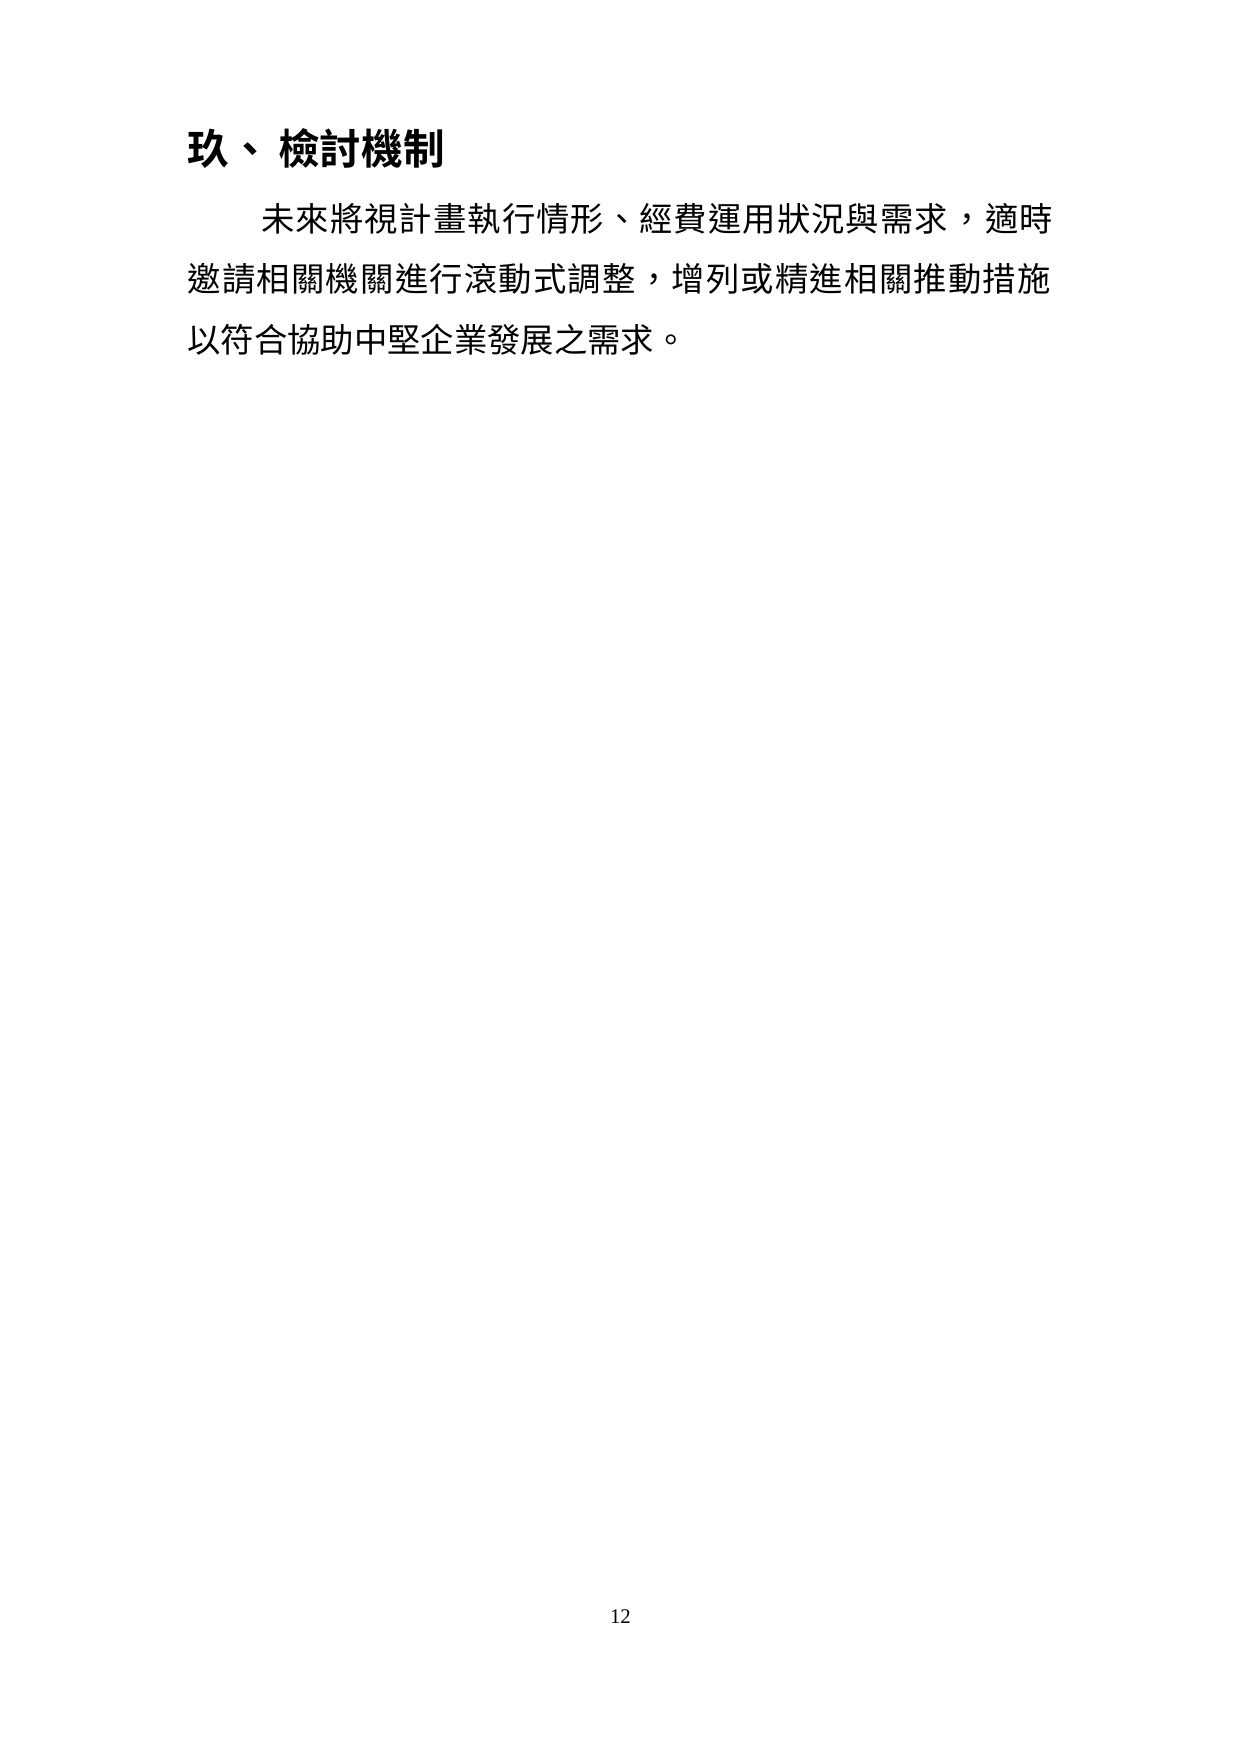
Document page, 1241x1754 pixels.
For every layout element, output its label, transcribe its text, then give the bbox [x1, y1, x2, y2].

list 檢討機制 [187, 89, 1053, 176]
text 未來將視計畫執行情形、經費運用狀況與需求，適時邀請相關機關進行滾動式調整，增列或精進相關推動措施，以符合協助中堅企業發展之需求。 [187, 187, 1053, 368]
